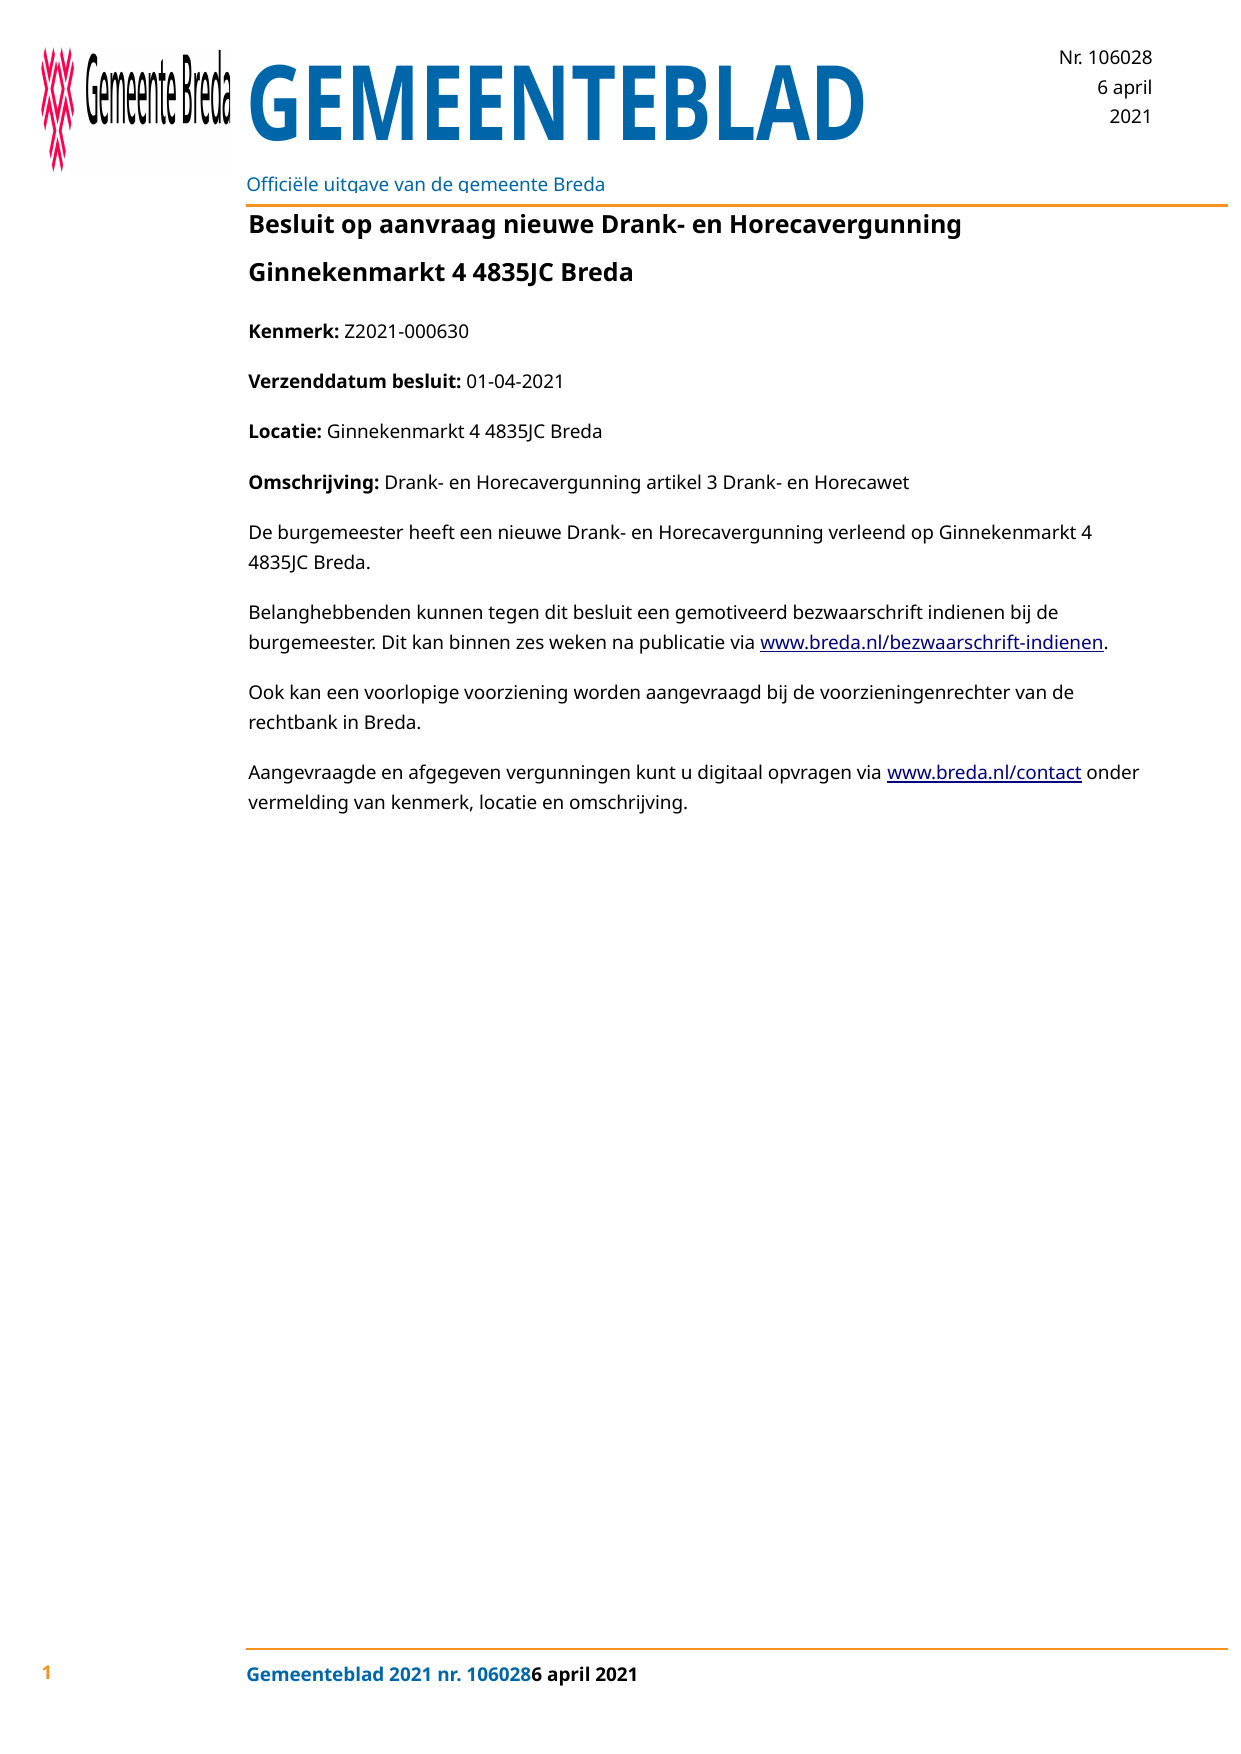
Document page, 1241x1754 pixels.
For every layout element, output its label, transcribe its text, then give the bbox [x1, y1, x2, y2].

text De burgemeester heeft een nieuwe Drank- en Horecavergunning verleend op Ginnekenmarkt 4 4835JC Breda. [248, 519, 1152, 575]
text Omschrijving: Drank- en Horecavergunning artikel 3 Drank- en Horecawet [248, 469, 1152, 495]
text Belanghebbenden kunnen tegen dit besluit een gemotiveerd bezwaarschrift indienen bij de burgemeester. Dit kan binnen zes weken na publicatie via www.breda.nl/bezwaarschrift-indienen. [248, 599, 1152, 655]
text Besluit op aanvraag nieuwe Drank- en Horecavergunning Ginnekenmarkt 4 4835JC Breda [248, 207, 1152, 288]
text Verzenddatum besluit: 01-04-2021 [248, 368, 1152, 394]
picture [41, 47, 231, 172]
text Locatie: Ginnekenmarkt 4 4835JC Breda [248, 419, 1152, 444]
text Ook kan een voorlopige voorziening worden aangevraagd bij de voorzieningenrechter van de rechtbank in Breda. [248, 679, 1152, 735]
text Aangevraagde en afgegeven vergunningen kunt u digitaal opvragen via www.breda.nl/contact onder vermelding van kenmerk, locatie en omschrijving. [248, 759, 1152, 815]
text Kenmerk: Z2021-000630 [248, 318, 1152, 344]
